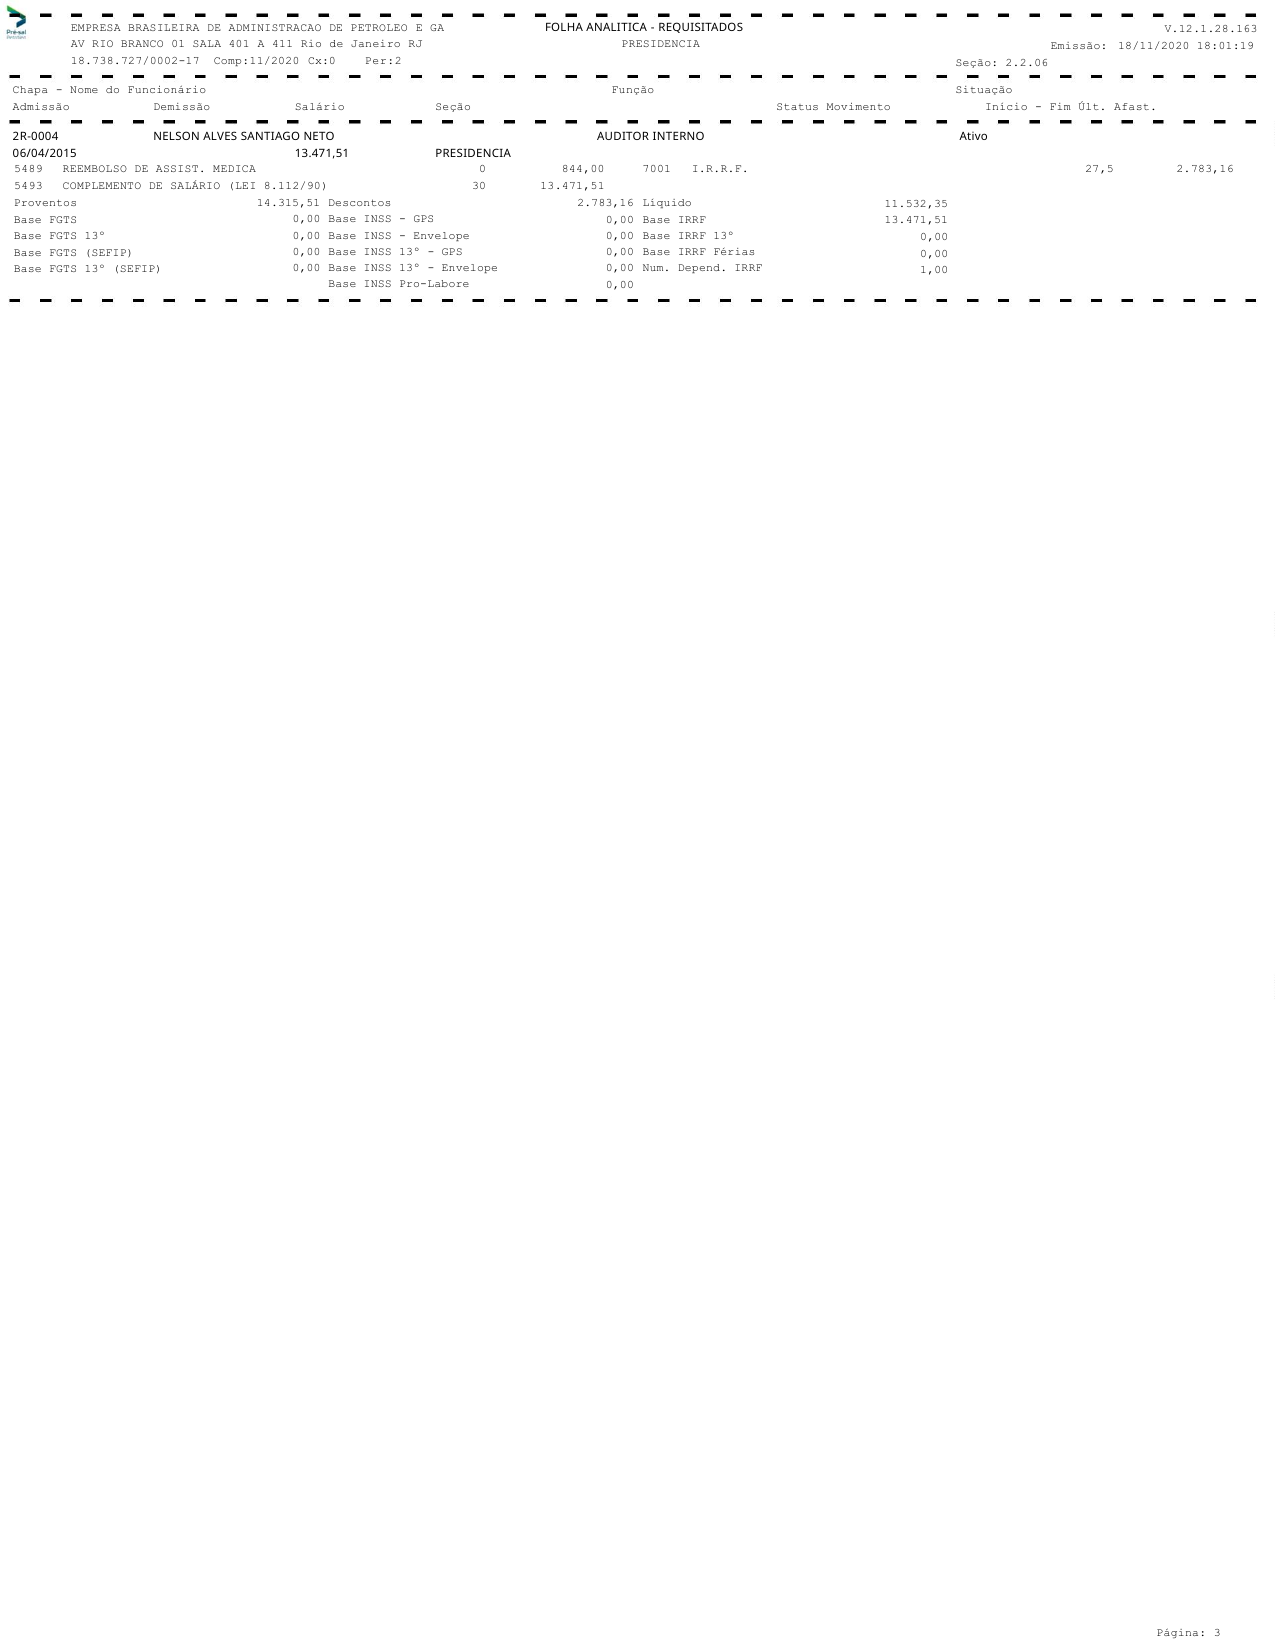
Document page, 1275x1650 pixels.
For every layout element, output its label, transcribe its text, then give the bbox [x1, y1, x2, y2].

text 1 [71, 53, 78, 67]
text 14.315,51 Descontos [257, 196, 460, 209]
text Base INSS Pro-Labore [328, 277, 524, 290]
text 0,00 Base IRRF Férias [606, 245, 787, 258]
text Chapa - Nome do Funcionário [12, 83, 236, 96]
text 0,00 Base INSS - Envelope [292, 229, 524, 242]
text 6/04/2015 [19, 146, 101, 160]
text 844,00 [562, 162, 622, 175]
text 0,00 Base IRRF 13º [606, 229, 787, 242]
text R-0004 [19, 130, 80, 143]
text PRESIDENCIA [435, 146, 531, 160]
text Per:2 [364, 53, 419, 67]
text Base FGTS 13º [13, 229, 186, 242]
text 13.471,51 [294, 146, 384, 160]
text Admissão Demissão [12, 99, 236, 113]
text 5 [14, 162, 21, 175]
text Base FGTS [13, 212, 95, 226]
text Página: 3 [1156, 1626, 1237, 1639]
text 0,00 Base INSS - GPS [292, 212, 460, 225]
text 18/11/2020 18:01:19 [1118, 38, 1275, 52]
text 0 [12, 146, 19, 160]
text Função [611, 83, 672, 96]
text 489 [21, 162, 60, 175]
text Emissão: [1050, 38, 1118, 52]
text 0,00 [920, 229, 966, 243]
text 8.738.727/0002-17 Comp:11/2020 Cx:0 [78, 53, 361, 67]
text Salário [294, 99, 362, 113]
text 1,00 [920, 263, 966, 276]
text 2 [12, 130, 19, 143]
text PRESIDENCIA [621, 37, 717, 50]
text NELSON ALVES SANTIAGO NETO [153, 130, 384, 143]
text COMPLEMENTO DE SALÁRIO (LEI 8.112/90) [62, 178, 353, 192]
text 0,00 [606, 277, 787, 291]
text Status Movimento [776, 99, 908, 113]
text AUDITOR INTERNO [597, 130, 722, 143]
text Início - Fim Últ. Afast. [985, 99, 1182, 113]
text 13.471,51 [540, 178, 622, 192]
text 0 [479, 162, 503, 175]
text I.R.R.F. [692, 162, 766, 175]
text 493 [21, 178, 60, 192]
text 2.783,16 [1176, 162, 1251, 175]
text Ativo [959, 130, 1012, 143]
text FOLHA ANALITICA - REQUISITADOS [545, 20, 785, 34]
text Proventos [13, 196, 95, 209]
text 0,00 Base INSS 13º - GPS [292, 245, 524, 258]
text 0,00 Base INSS 13º - Envelope [292, 261, 524, 274]
text 30 [472, 178, 503, 192]
text Seção: 2.2.06 [955, 55, 1066, 69]
text AV RIO BRANCO 01 SALA 401 A 411 Rio de Janeiro RJ [71, 37, 469, 50]
text 0,00 Num. Depend. IRRF [606, 261, 787, 274]
text 27,5 [1085, 162, 1131, 175]
picture [0, 0, 1275, 1650]
text Seção [435, 99, 488, 113]
text 5 [14, 178, 21, 192]
text REEMBOLSO DE ASSIST. MEDICA [62, 162, 281, 175]
text 0,00 [920, 246, 966, 260]
text 7001 [642, 162, 688, 175]
text Base FGTS 13º (SEFIP) [13, 262, 186, 276]
text Base FGTS (SEFIP) [13, 246, 186, 259]
text 13.471,51 [884, 213, 966, 226]
text V.12.1.28.163 [1164, 22, 1275, 35]
text Situação [955, 82, 1066, 96]
text 11.532,35 [884, 196, 966, 210]
text 0,00 Base IRRF [606, 212, 724, 226]
text EMPRESA BRASILEIRA DE ADMINISTRACAO DE PETROLEO E GA [71, 20, 469, 34]
text 2.783,16 Líquido [577, 196, 710, 209]
